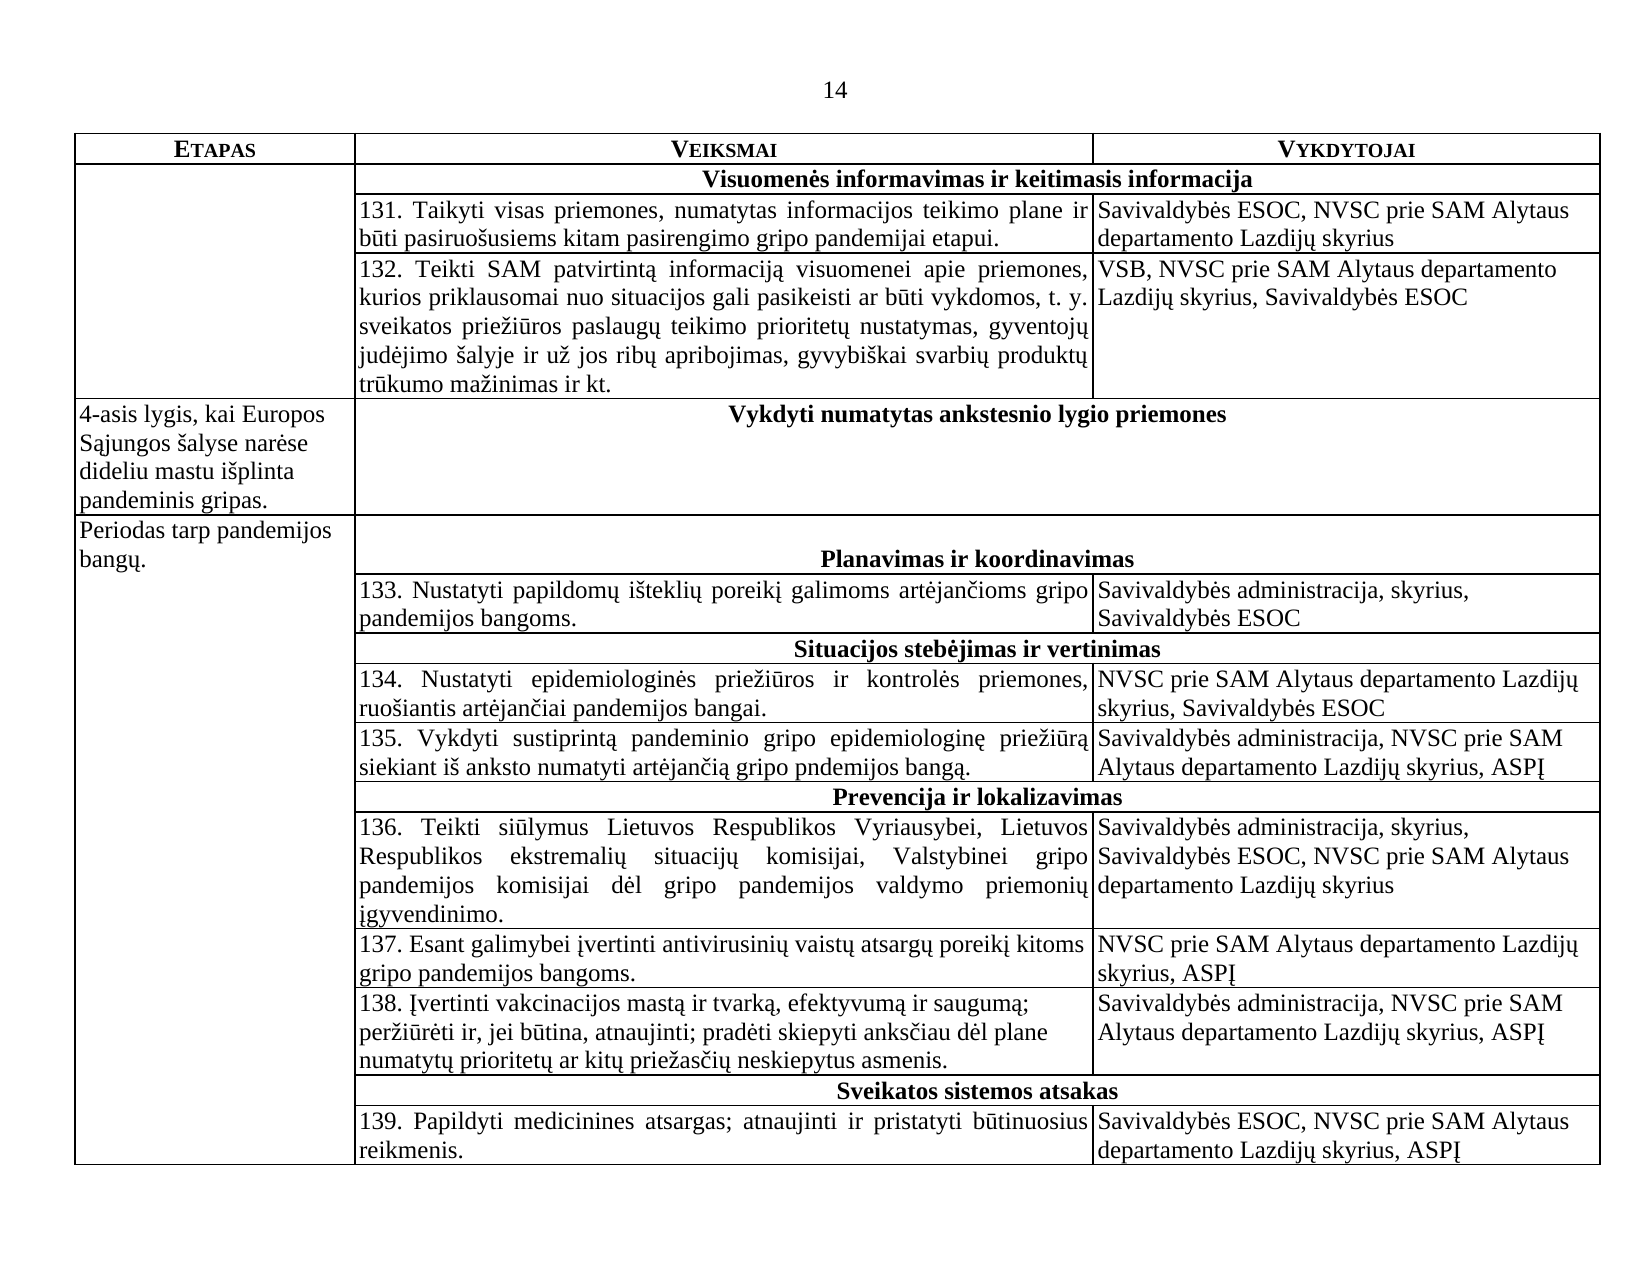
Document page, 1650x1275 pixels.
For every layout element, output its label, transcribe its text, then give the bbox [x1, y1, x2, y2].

table_header Vykdytojai [1094, 134, 1599, 163]
table_cell Vykdyti numatytas ankstesnio lygio priemones [356, 399, 1599, 514]
table_cell Savivaldybės administracija, NVSC prie SAM Alytaus departamento Lazdijų skyrius, ASPĮ [1094, 723, 1599, 781]
table_cell 135. Vykdyti sustiprintą pandeminio gripo epidemiologinę priežiūrą siekiant iš anksto numatyti artėjančią gripo pndemijos bangą. [356, 723, 1092, 781]
table_cell Planavimas ir koordinavimas [356, 516, 1599, 573]
table_cell Savivaldybės administracija, skyrius, Savivaldybės ESOC [1094, 575, 1599, 632]
table_cell Savivaldybės ESOC, NVSC prie SAM Alytaus departamento Lazdijų skyrius [1094, 195, 1599, 252]
table_cell [76, 165, 354, 397]
table_cell VSB, NVSC prie SAM Alytaus departamento Lazdijų skyrius, Savivaldybės ESOC [1094, 254, 1599, 397]
table_cell Savivaldybės ESOC, NVSC prie SAM Alytaus departamento Lazdijų skyrius, ASPĮ [1094, 1106, 1599, 1164]
table_cell 134. Nustatyti epidemiologinės priežiūros ir kontrolės priemones, ruošiantis artėjančiai pandemijos bangai. [356, 664, 1092, 722]
table_cell NVSC prie SAM Alytaus departamento Lazdijų skyrius, Savivaldybės ESOC [1094, 664, 1599, 722]
table_cell 132. Teikti SAM patvirtintą informaciją visuomenei apie priemones, kurios priklausomai nuo situacijos gali pasikeisti ar būti vykdomos, t. y. sveikatos priežiūros paslaugų teikimo prioritetų nustatymas, gyventojų judėjimo šalyje ir už jos ribų apribojimas, gyvybiškai svarbių produktų trūkumo mažinimas ir kt. [356, 254, 1092, 397]
table_cell 4-asis lygis, kai Europos Sąjungos šalyse narėse dideliu mastu išplinta pandeminis gripas. [76, 399, 354, 514]
table_cell NVSC prie SAM Alytaus departamento Lazdijų skyrius, ASPĮ [1094, 929, 1599, 987]
table_cell Prevencija ir lokalizavimas [356, 782, 1599, 811]
table_cell 139. Papildyti medicinines atsargas; atnaujinti ir pristatyti būtinuosius reikmenis. [356, 1106, 1092, 1164]
table_header Etapas [76, 134, 354, 163]
table_cell Savivaldybės administracija, skyrius, Savivaldybės ESOC, NVSC prie SAM Alytaus departamento Lazdijų skyrius [1094, 813, 1599, 927]
table_cell 138. Įvertinti vakcinacijos mastą ir tvarką, efektyvumą ir saugumą; peržiūrėti ir, jei būtina, atnaujinti; pradėti skiepyti anksčiau dėl plane numatytų prioritetų ar kitų priežasčių neskiepytus asmenis. [356, 988, 1092, 1074]
table_cell Periodas tarp pandemijos bangų. [76, 516, 354, 1164]
table_cell Sveikatos sistemos atsakas [356, 1076, 1599, 1105]
table_cell 136. Teikti siūlymus Lietuvos Respublikos Vyriausybei, Lietuvos Respublikos ekstremalių situacijų komisijai, Valstybinei gripo pandemijos komisijai dėl gripo pandemijos valdymo priemonių įgyvendinimo. [356, 813, 1092, 927]
table_header Veiksmai [356, 134, 1092, 163]
table_cell Savivaldybės administracija, NVSC prie SAM Alytaus departamento Lazdijų skyrius, ASPĮ [1094, 988, 1599, 1074]
table_cell 131. Taikyti visas priemones, numatytas informacijos teikimo plane ir būti pasiruošusiems kitam pasirengimo gripo pandemijai etapui. [356, 195, 1092, 252]
table_cell 137. Esant galimybei įvertinti antivirusinių vaistų atsargų poreikį kitoms gripo pandemijos bangoms. [356, 929, 1092, 987]
table_cell Visuomenės informavimas ir keitimasis informacija [356, 165, 1599, 193]
table_cell 133. Nustatyti papildomų išteklių poreikį galimoms artėjančioms gripo pandemijos bangoms. [356, 575, 1092, 632]
table_cell Situacijos stebėjimas ir vertinimas [356, 634, 1599, 662]
